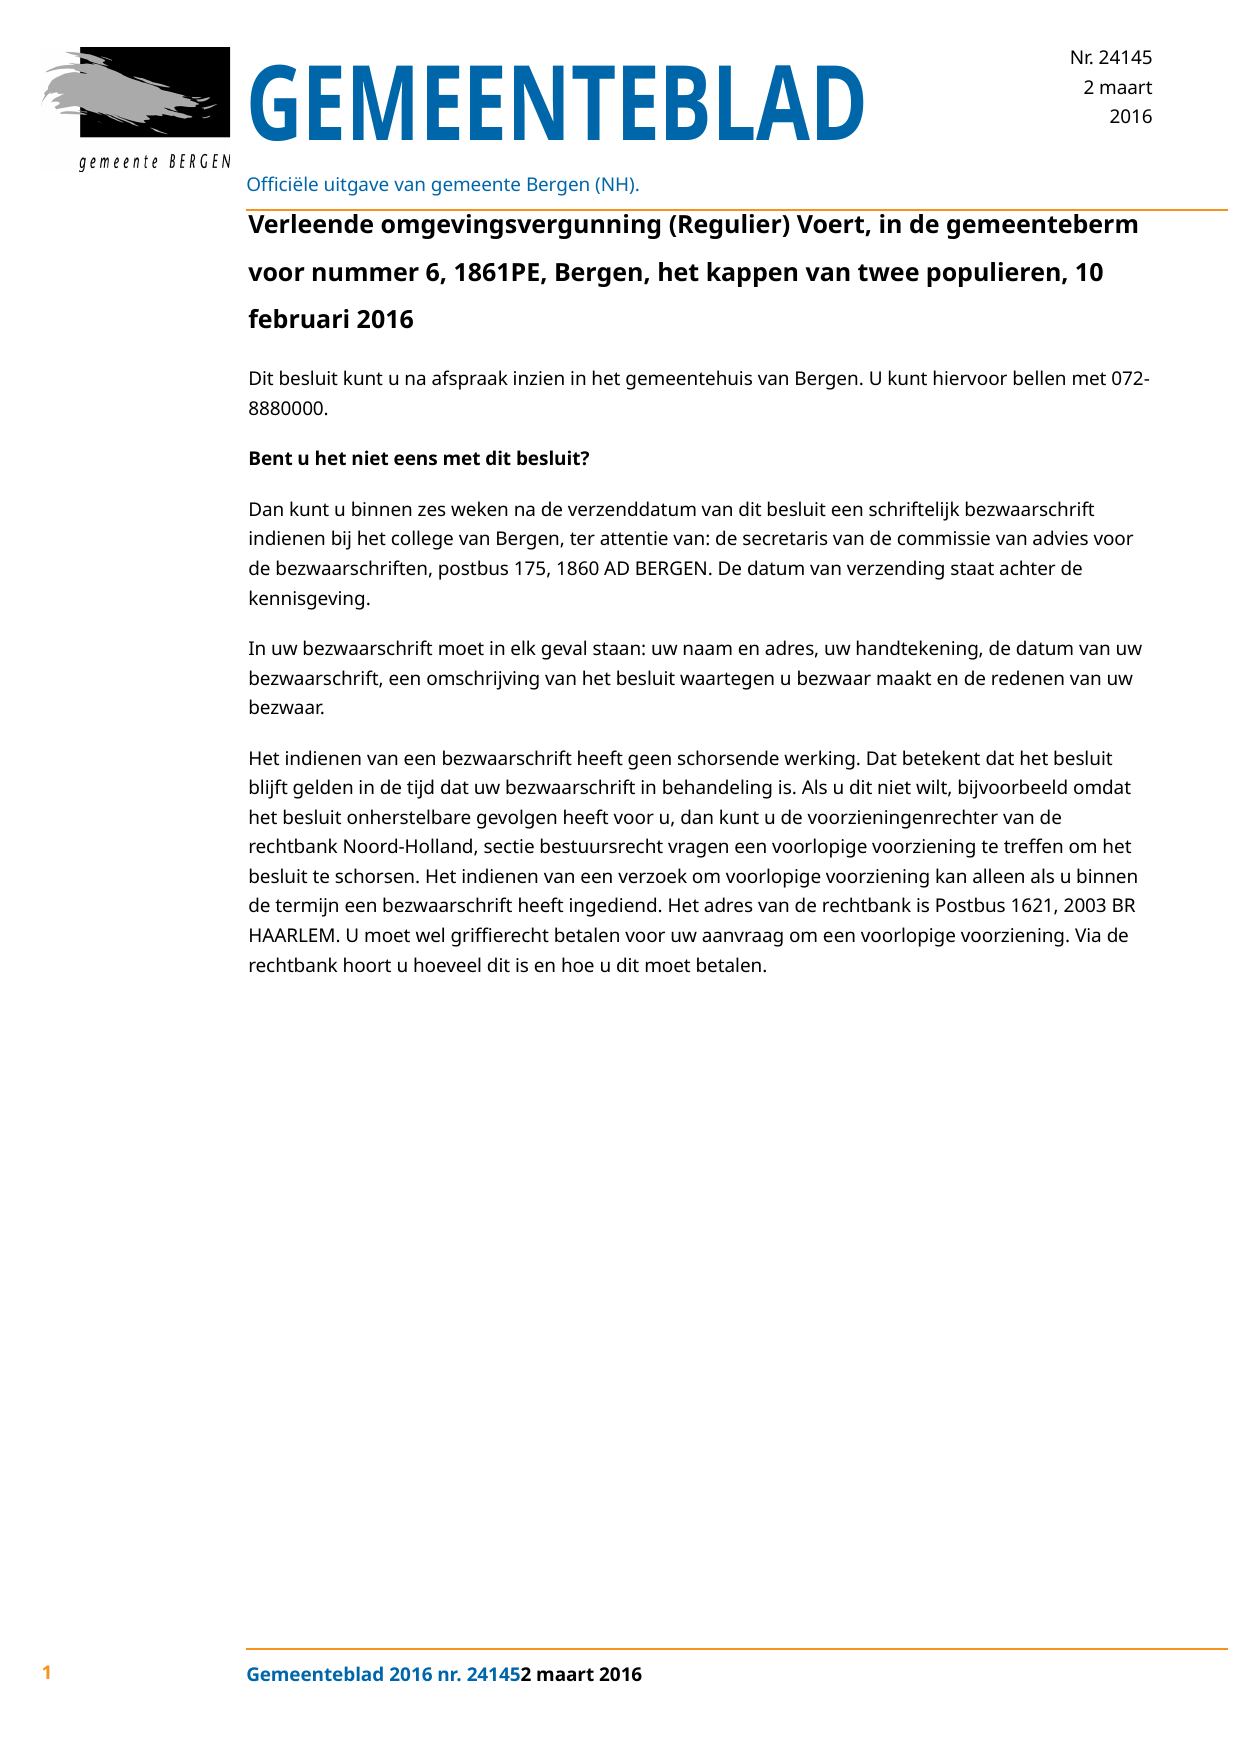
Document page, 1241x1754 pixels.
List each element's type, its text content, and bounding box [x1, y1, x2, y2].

text Dit besluit kunt u na afspraak inzien in het gemeentehuis van Bergen. U kunt hiervoor bellen met 072-8880000. [248, 366, 1152, 421]
text Dan kunt u binnen zes weken na de verzenddatum van dit besluit een schriftelijk bezwaarschrift indienen bij het college van Bergen, ter attentie van: de secretaris van de commissie van advies voor de bezwaarschriften, postbus 175, 1860 AD BERGEN. De datum van verzending staat achter de kennisgeving. [248, 496, 1152, 610]
picture [41, 47, 231, 172]
text Bent u het niet eens met dit besluit? [248, 446, 1152, 471]
text Het indienen van een bezwaarschrift heeft geen schorsende werking. Dat betekent dat het besluit blijft gelden in de tijd dat uw bezwaarschrift in behandeling is. Als u dit niet wilt, bijvoorbeeld omdat het besluit onherstelbare gevolgen heeft voor u, dan kunt u de voorzieningenrechter van de rechtbank Noord-Holland, sectie bestuursrecht vragen een voorlopige voorziening te treffen om het besluit te schorsen. Het indienen van een verzoek om voorlopige voorziening kan alleen als u binnen de termijn een bezwaarschrift heeft ingediend. Het adres van de rechtbank is Postbus 1621, 2003 BR HAARLEM. U moet wel griffierecht betalen voor uw aanvraag om een voorlopige voorziening. Via de rechtbank hoort u hoeveel dit is en hoe u dit moet betalen. [248, 745, 1152, 977]
text In uw bezwaarschrift moet in elk geval staan: uw naam en adres, uw handtekening, de datum van uw bezwaarschrift, een omschrijving van het besluit waartegen u bezwaar maakt en de redenen van uw bezwaar. [248, 635, 1152, 720]
text Verleende omgevingsvergunning (Regulier) Voert, in de gemeenteberm voor nummer 6, 1861PE, Bergen, het kappen van twee populieren, 10 februari 2016 [248, 211, 1152, 336]
